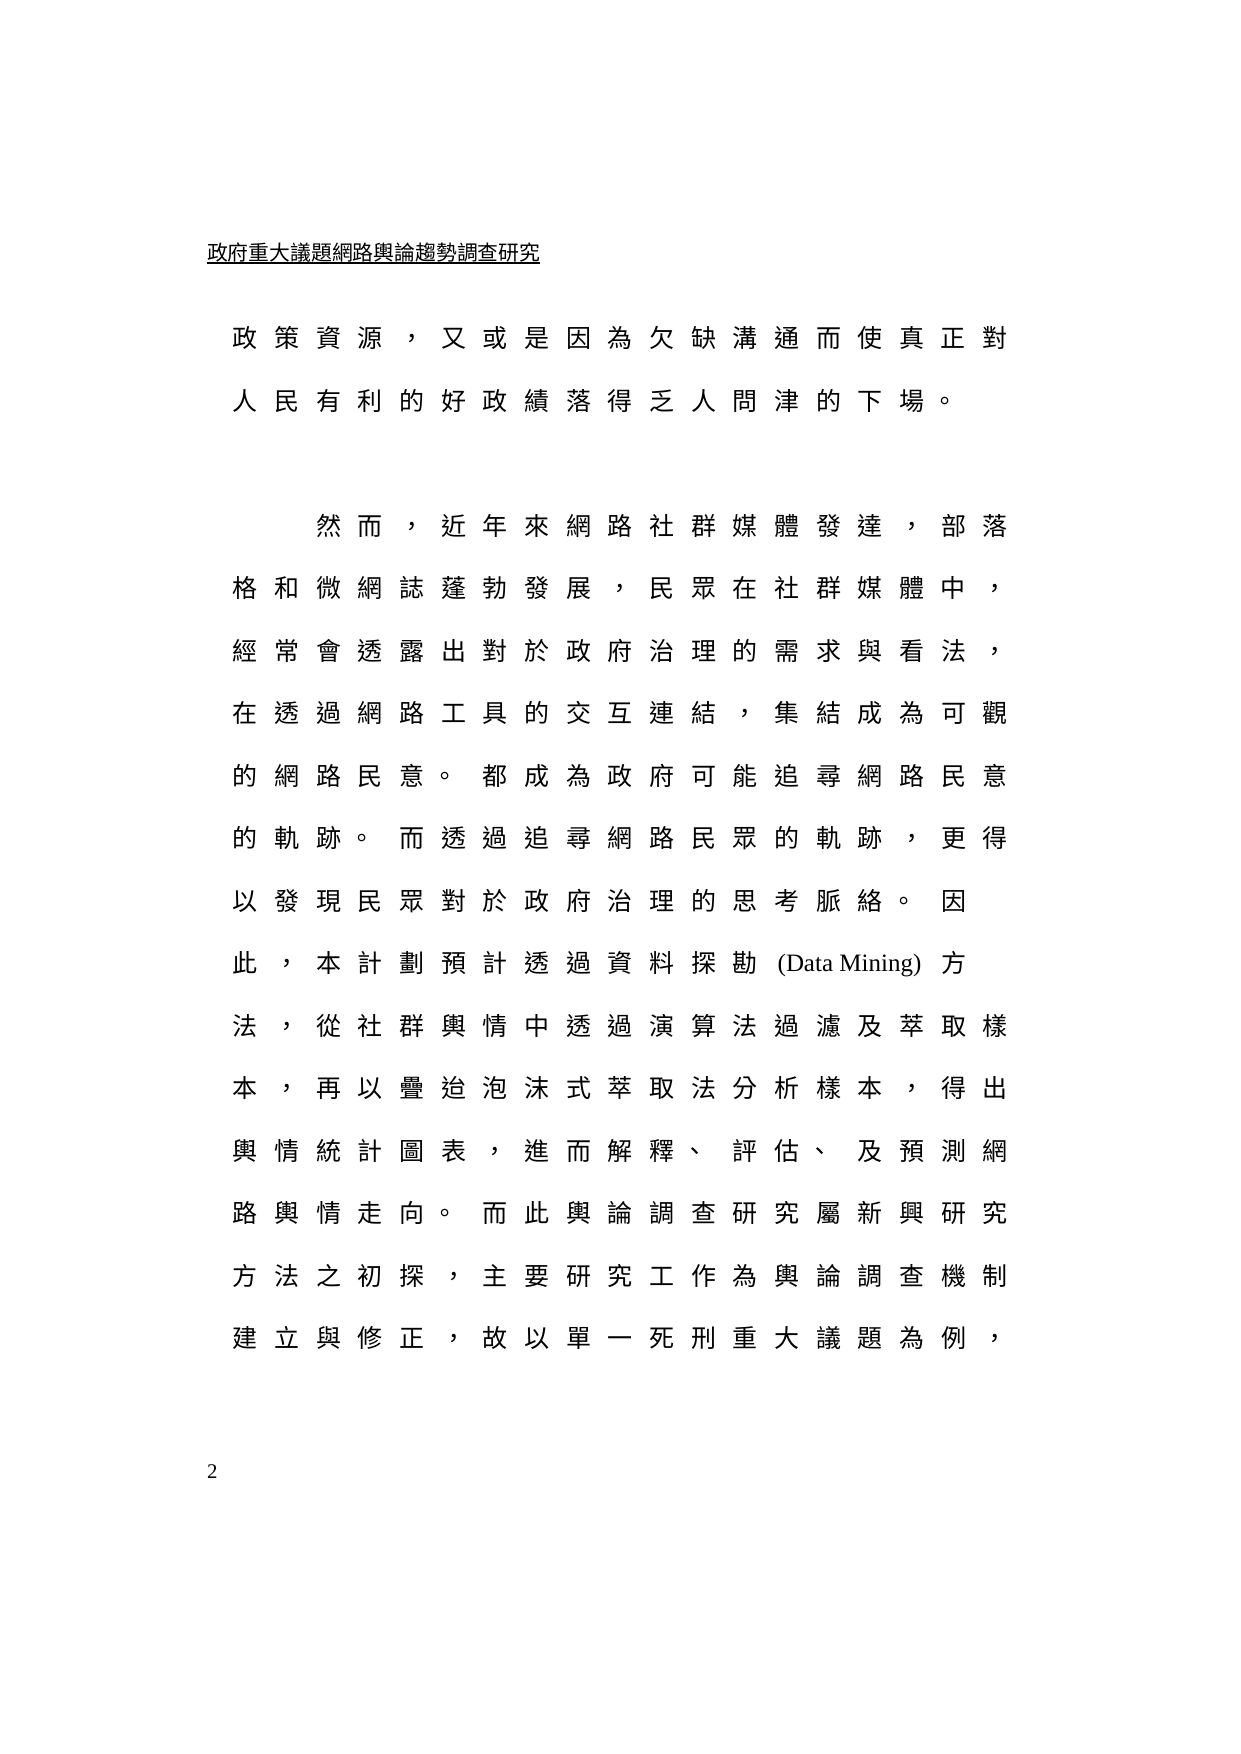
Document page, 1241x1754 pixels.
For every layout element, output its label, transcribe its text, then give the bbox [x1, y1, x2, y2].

text 政策資源，又或是因為欠缺溝通而使真正對人民有利的好政績落得乏人問津的下場。 [224, 295, 1016, 420]
text 然而，近年來網路社群媒體發達，部落格和微網誌蓬勃發展，民眾在社群媒體中，經常會透露出對於政府治理的需求與看法，在透過網路工具的交互連結，集結成為可觀的網路民意。都成為政府可能追尋網路民意的軌跡。而透過追尋網路民眾的軌跡，更得以發現民眾對於政府治理的思考脈絡。因此，本計劃預計透過資料探勘(Data Mining)方法，從社群輿情中透過演算法過濾及萃取樣本，再以疊迨泡沫式萃取法分析樣本，得出輿情統計圖表，進而解釋、評估、及預測網路輿情走向。而此輿論調查研究屬新興研究方法之初探，主要研究工作為輿論調查機制建立與修正，故以單一死刑重大議題為例， [224, 483, 1016, 1358]
